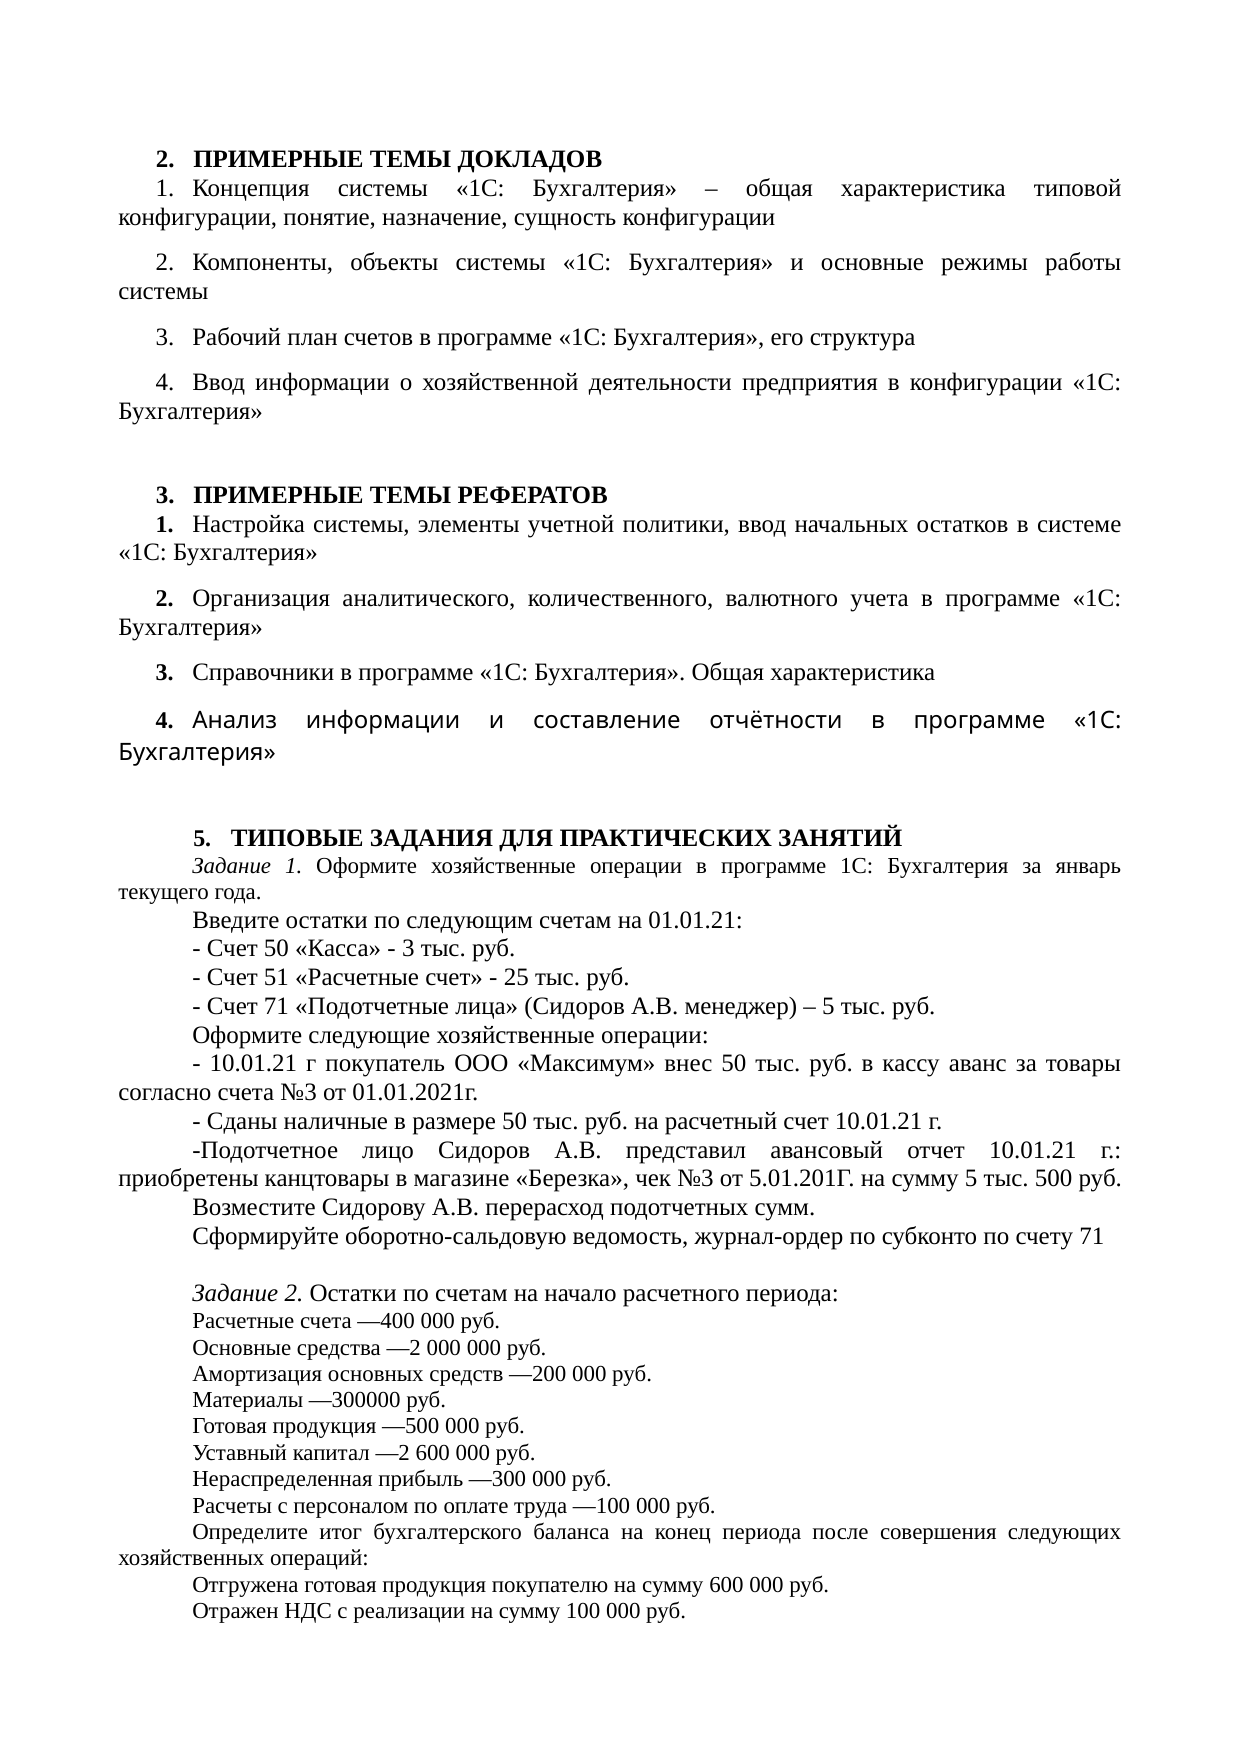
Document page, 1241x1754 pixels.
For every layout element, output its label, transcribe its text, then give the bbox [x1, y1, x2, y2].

list Компоненты, объекты системы «1С: Бухгалтерия» и основные режимы работы системы [118, 247, 1122, 305]
text -Подотчетное лицо Сидоров А.В. представил авансовый отчет 10.01.21 г.: приобретены канцтовары в магазине «Березка», чек №3 от 5.01.201Г. на сумму 5 тыс. 500 руб. [118, 1135, 1122, 1192]
text Определите итог бухгалтерского баланса на конец периода после совершения следующих хозяйственных операций: [118, 1518, 1122, 1571]
text Амортизация основных средств —200 000 руб. [118, 1360, 1122, 1386]
list ПРИМЕРНЫЕ ТЕМЫ РЕФЕРАТОВ [156, 480, 1122, 509]
list Рабочий план счетов в программе «1С: Бухгалтерия», его структура [118, 322, 1122, 350]
list ПРИМЕРНЫЕ ТЕМЫ ДОКЛАДОВ [156, 144, 1122, 173]
text Отражен НДС с реализации на сумму 100 000 руб. [118, 1597, 1122, 1623]
text - Счет 51 «Расчетные счет» - 25 тыс. руб. [118, 962, 1122, 991]
text - 10.01.21 г покупатель ООО «Максимум» внес 50 тыс. руб. в кассу аванс за товары согласно счета №3 от 01.01.2021г. [118, 1048, 1122, 1106]
text Основные средства —2 000 000 руб. [118, 1333, 1122, 1360]
text Возместите Сидорову А.В. перерасход подотчетных сумм. [118, 1192, 1122, 1221]
text Расчетные счета —400 000 руб. [118, 1307, 1122, 1333]
list Ввод информации о хозяйственной деятельности предприятия в конфигурации «1С: Бухгалтерия» [118, 367, 1122, 424]
list Концепция системы «1С: Бухгалтерия» – общая характеристика типовой конфигурации, понятие, назначение, сущность конфигурации [118, 173, 1122, 231]
text Готовая продукция —500 000 руб. [118, 1413, 1122, 1439]
list Анализ информации и составление отчётности в программе «1С: Бухгалтерия» [118, 702, 1122, 768]
list ТИПОВЫЕ ЗАДАНИЯ ДЛЯ ПРАКТИЧЕСКИХ ЗАНЯТИЙ [193, 823, 1122, 852]
list Настройка системы, элементы учетной политики, ввод начальных остатков в системе «1С: Бухгалтерия» [118, 509, 1122, 566]
text Отгружена готовая продукция покупателю на сумму 600 000 руб. [118, 1571, 1122, 1597]
text - Сданы наличные в размере 50 тыс. руб. на расчетный счет 10.01.21 г. [118, 1106, 1122, 1135]
text Расчеты с персоналом по оплате труда —100 000 руб. [118, 1492, 1122, 1518]
text Уставный капитал —2 600 000 руб. [118, 1439, 1122, 1465]
list Организация аналитического, количественного, валютного учета в программе «1С: Бухгалтерия» [118, 583, 1122, 640]
text Введите остатки по следующим счетам на 01.01.21: [118, 905, 1122, 933]
text Материалы —300000 руб. [118, 1386, 1122, 1413]
text Задание 1. Оформите хозяйственные операции в программе 1С: Бухгалтерия за январь текущего года. [118, 852, 1122, 905]
text Нераспределенная прибыль —300 000 руб. [118, 1465, 1122, 1492]
text Сформируйте оборотно-сальдовую ведомость, журнал-ордер по субконто по счету 71 [118, 1221, 1122, 1250]
text - Счет 50 «Касса» - 3 тыс. руб. [118, 933, 1122, 962]
text Оформите следующие хозяйственные операции: [118, 1020, 1122, 1048]
list Справочники в программе «1С: Бухгалтерия». Общая характеристика [118, 657, 1122, 686]
text - Счет 71 «Подотчетные лица» (Сидоров А.В. менеджер) – 5 тыс. руб. [118, 991, 1122, 1020]
text Задание 2. Остатки по счетам на начало расчетного периода: [118, 1278, 1122, 1307]
